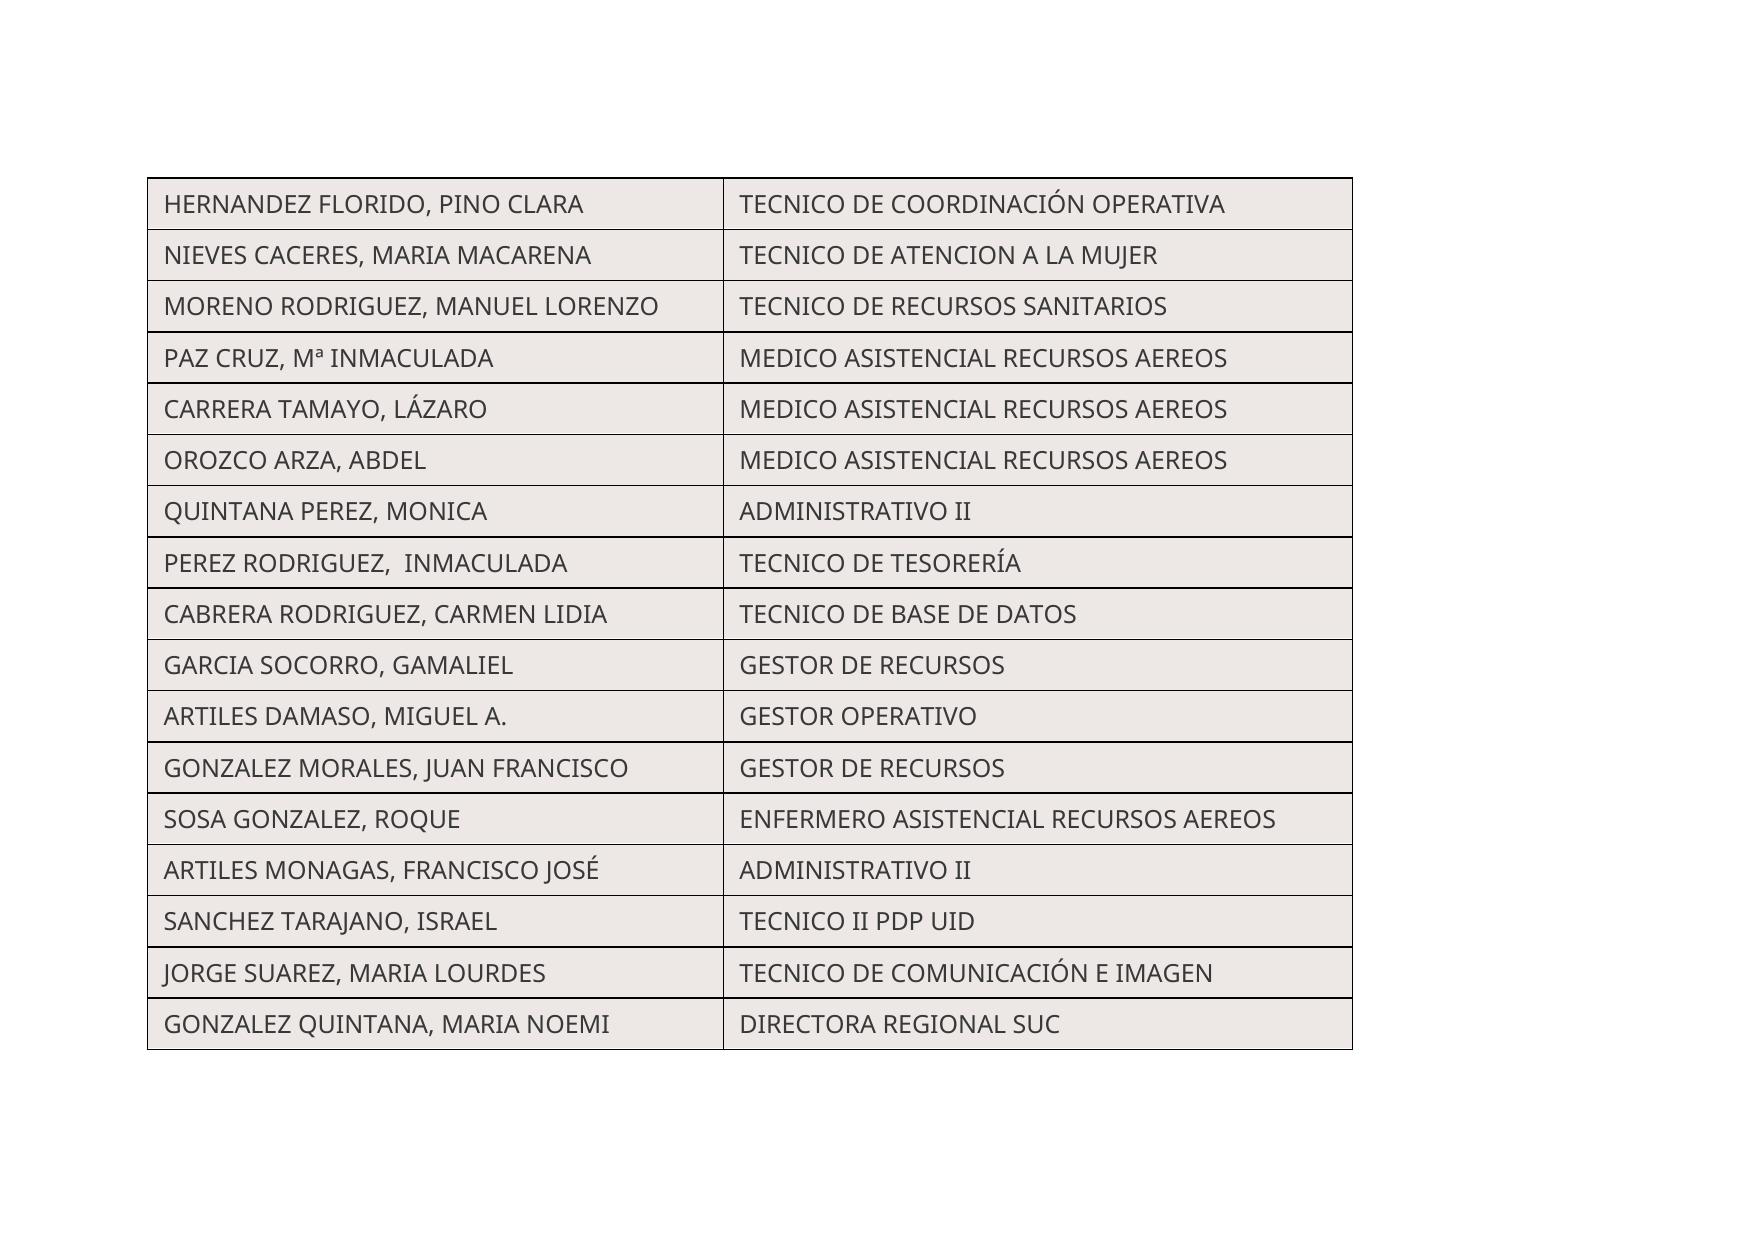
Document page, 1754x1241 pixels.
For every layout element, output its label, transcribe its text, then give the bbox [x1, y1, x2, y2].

table_cell GONZALEZ MORALES, JUAN FRANCISCO [148, 743, 723, 792]
table_cell TECNICO DE RECURSOS SANITARIOS [724, 281, 1352, 331]
table_cell PEREZ RODRIGUEZ, INMACULADA [148, 538, 723, 587]
table_cell TECNICO DE COORDINACIÓN OPERATIVA [724, 179, 1352, 228]
table_cell ARTILES MONAGAS, FRANCISCO JOSÉ [148, 845, 723, 895]
table_cell TECNICO DE TESORERÍA [724, 538, 1352, 587]
table_cell CABRERA RODRIGUEZ, CARMEN LIDIA [148, 589, 723, 638]
table_cell HERNANDEZ FLORIDO, PINO CLARA [148, 179, 723, 228]
table_cell GONZALEZ QUINTANA, MARIA NOEMI [148, 999, 723, 1048]
table_cell MEDICO ASISTENCIAL RECURSOS AEREOS [724, 435, 1352, 485]
table_cell GESTOR DE RECURSOS [724, 743, 1352, 792]
table_cell MEDICO ASISTENCIAL RECURSOS AEREOS [724, 384, 1352, 433]
table_cell ARTILES DAMASO, MIGUEL A. [148, 691, 723, 741]
table_cell TECNICO DE BASE DE DATOS [724, 589, 1352, 638]
table_cell TECNICO II PDP UID [724, 896, 1352, 946]
table_cell TECNICO DE ATENCION A LA MUJER [724, 230, 1352, 280]
table_cell MEDICO ASISTENCIAL RECURSOS AEREOS [724, 333, 1352, 382]
table_cell ENFERMERO ASISTENCIAL RECURSOS AEREOS [724, 794, 1352, 843]
table_cell SOSA GONZALEZ, ROQUE [148, 794, 723, 843]
table_cell GARCIA SOCORRO, GAMALIEL [148, 640, 723, 690]
table_cell TECNICO DE COMUNICACIÓN E IMAGEN [724, 948, 1352, 997]
table_cell JORGE SUAREZ, MARIA LOURDES [148, 948, 723, 997]
table_cell PAZ CRUZ, Mª INMACULADA [148, 333, 723, 382]
table_cell GESTOR OPERATIVO [724, 691, 1352, 741]
table_cell ADMINISTRATIVO II [724, 486, 1352, 536]
table_cell OROZCO ARZA, ABDEL [148, 435, 723, 485]
table_cell NIEVES CACERES, MARIA MACARENA [148, 230, 723, 280]
table_cell ADMINISTRATIVO II [724, 845, 1352, 895]
table_cell DIRECTORA REGIONAL SUC [724, 999, 1352, 1048]
table_cell SANCHEZ TARAJANO, ISRAEL [148, 896, 723, 946]
table_cell QUINTANA PEREZ, MONICA [148, 486, 723, 536]
table_cell MORENO RODRIGUEZ, MANUEL LORENZO [148, 281, 723, 331]
table_cell GESTOR DE RECURSOS [724, 640, 1352, 690]
table_cell CARRERA TAMAYO, LÁZARO [148, 384, 723, 433]
